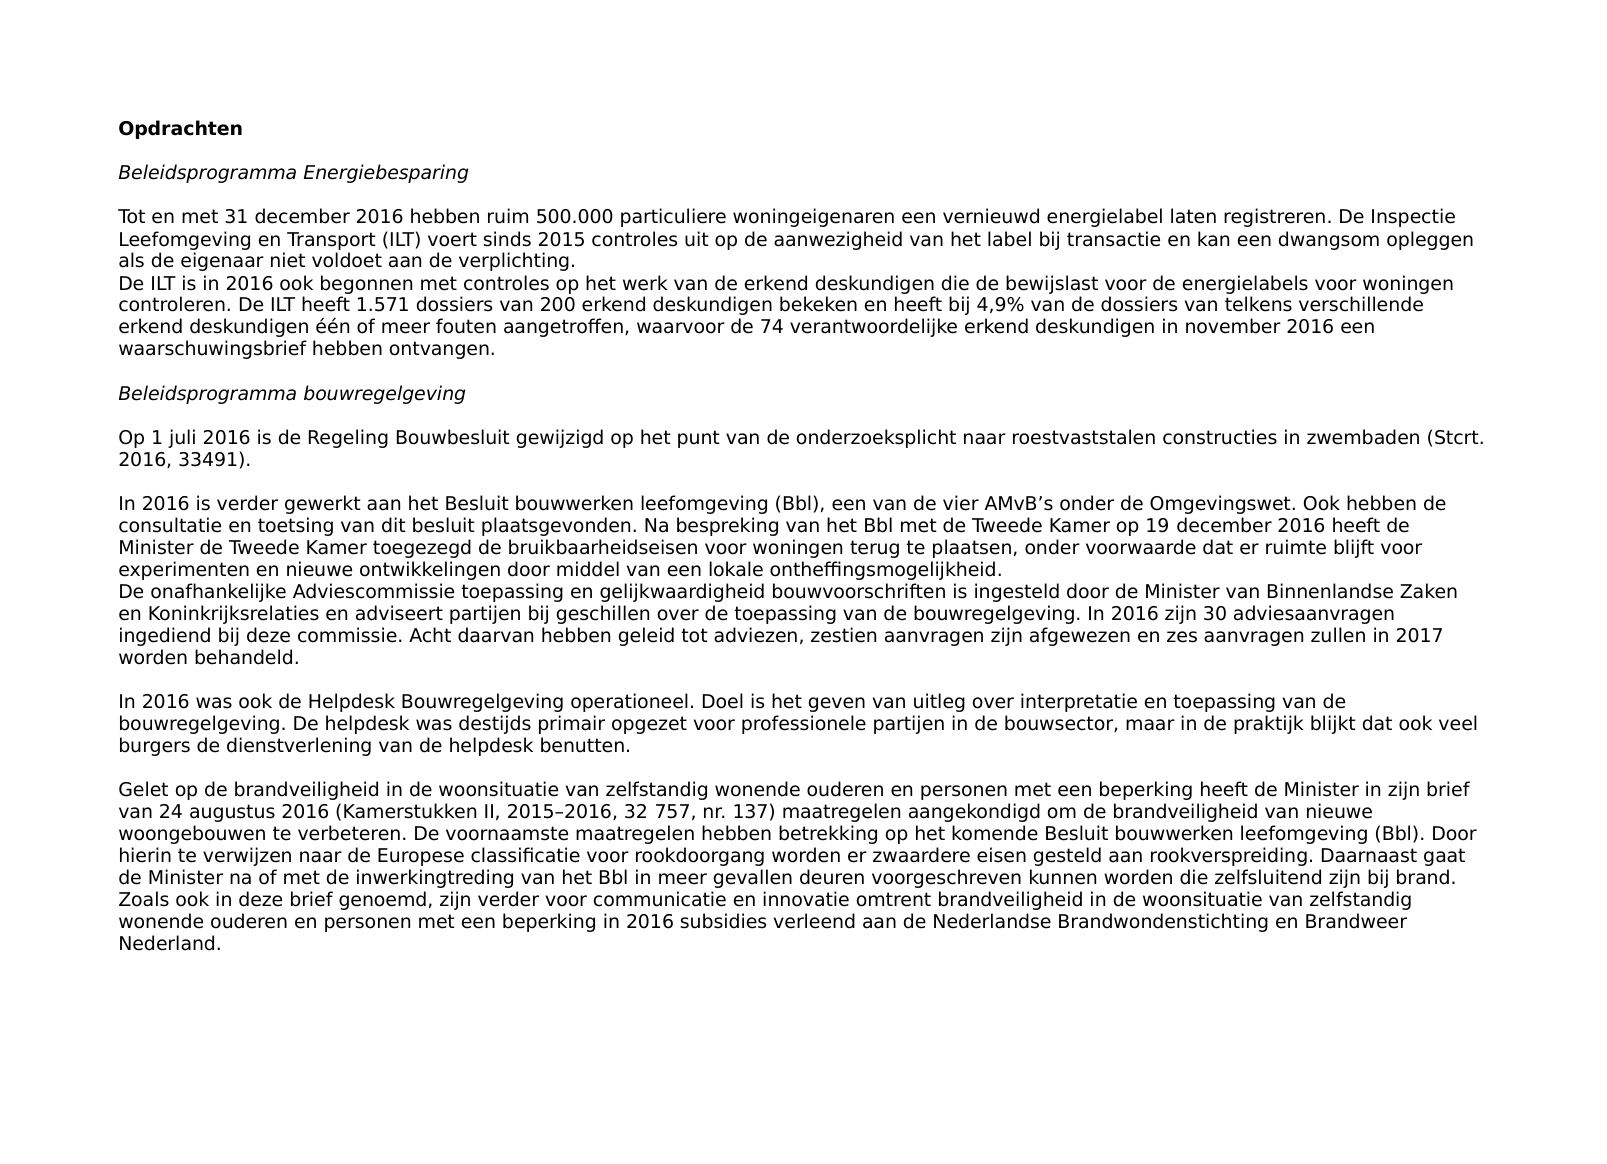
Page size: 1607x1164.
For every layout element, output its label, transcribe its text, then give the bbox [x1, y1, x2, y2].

subtitle Beleidsprogramma bouwregelgeving [118, 382, 1488, 404]
text In 2016 was ook de Helpdesk Bouwregelgeving operationeel. Doel is het geven van uitleg over interpretatie en toepassing van de bouwregelgeving. De helpdesk was destijds primair opgezet voor professionele partijen in de bouwsector, maar in de praktijk blijkt dat ook veel burgers de dienstverlening van de helpdesk benutten. [118, 691, 1488, 757]
subtitle Beleidsprogramma Energiebesparing [118, 162, 1488, 184]
text De onafhankelijke Adviescommissie toepassing en gelijkwaardigheid bouwvoorschriften is ingesteld door de Minister van Binnenlandse Zaken en Koninkrijksrelaties en adviseert partijen bij geschillen over de toepassing van de bouwregelgeving. In 2016 zijn 30 adviesaanvragen ingediend bij deze commissie. Acht daarvan hebben geleid tot adviezen, zestien aanvragen zijn afgewezen en zes aanvragen zullen in 2017 worden behandeld. [118, 581, 1488, 669]
text In 2016 is verder gewerkt aan het Besluit bouwwerken leefomgeving (Bbl), een van de vier AMvB’s onder de Omgevingswet. Ook hebben de consultatie en toetsing van dit besluit plaatsgevonden. Na bespreking van het Bbl met de Tweede Kamer op 19 december 2016 heeft de Minister de Tweede Kamer toegezegd de bruikbaarheidseisen voor woningen terug te plaatsen, onder voorwaarde dat er ruimte blijft voor experimenten en nieuwe ontwikkelingen door middel van een lokale ontheffingsmogelijkheid. [118, 493, 1488, 581]
text Gelet op de brandveiligheid in de woonsituatie van zelfstandig wonende ouderen en personen met een beperking heeft de Minister in zijn brief van 24 augustus 2016 (Kamerstukken II, 2015–2016, 32 757, nr. 137) maatregelen aangekondigd om de brandveiligheid van nieuwe woongebouwen te verbeteren. De voornaamste maatregelen hebben betrekking op het komende Besluit bouwwerken leefomgeving (Bbl). Door hierin te verwijzen naar de Europese classificatie voor rookdoorgang worden er zwaardere eisen gesteld aan rookverspreiding. Daarnaast gaat de Minister na of met de inwerkingtreding van het Bbl in meer gevallen deuren voorgeschreven kunnen worden die zelfsluitend zijn bij brand. Zoals ook in deze brief genoemd, zijn verder voor communicatie en innovatie omtrent brandveiligheid in de woonsituatie van zelfstandig wonende ouderen en personen met een beperking in 2016 subsidies verleend aan de Nederlandse Brandwondenstichting en Brandweer Nederland. [118, 779, 1488, 955]
text De ILT is in 2016 ook begonnen met controles op het werk van de erkend deskundigen die de bewijslast voor de energielabels voor woningen controleren. De ILT heeft 1.571 dossiers van 200 erkend deskundigen bekeken en heeft bij 4,9% van de dossiers van telkens verschillende erkend deskundigen één of meer fouten aangetroffen, waarvoor de 74 verantwoordelijke erkend deskundigen in november 2016 een waarschuwingsbrief hebben ontvangen. [118, 272, 1488, 360]
text Tot en met 31 december 2016 hebben ruim 500.000 particuliere woningeigenaren een vernieuwd energielabel laten registreren. De Inspectie Leefomgeving en Transport (ILT) voert sinds 2015 controles uit op de aanwezigheid van het label bij transactie en kan een dwangsom opleggen als de eigenaar niet voldoet aan de verplichting. [118, 206, 1488, 272]
subtitle Opdrachten [118, 118, 1488, 140]
text Op 1 juli 2016 is de Regeling Bouwbesluit gewijzigd op het punt van de onderzoeksplicht naar roestvaststalen constructies in zwembaden (Stcrt. 2016, 33491). [118, 427, 1488, 471]
